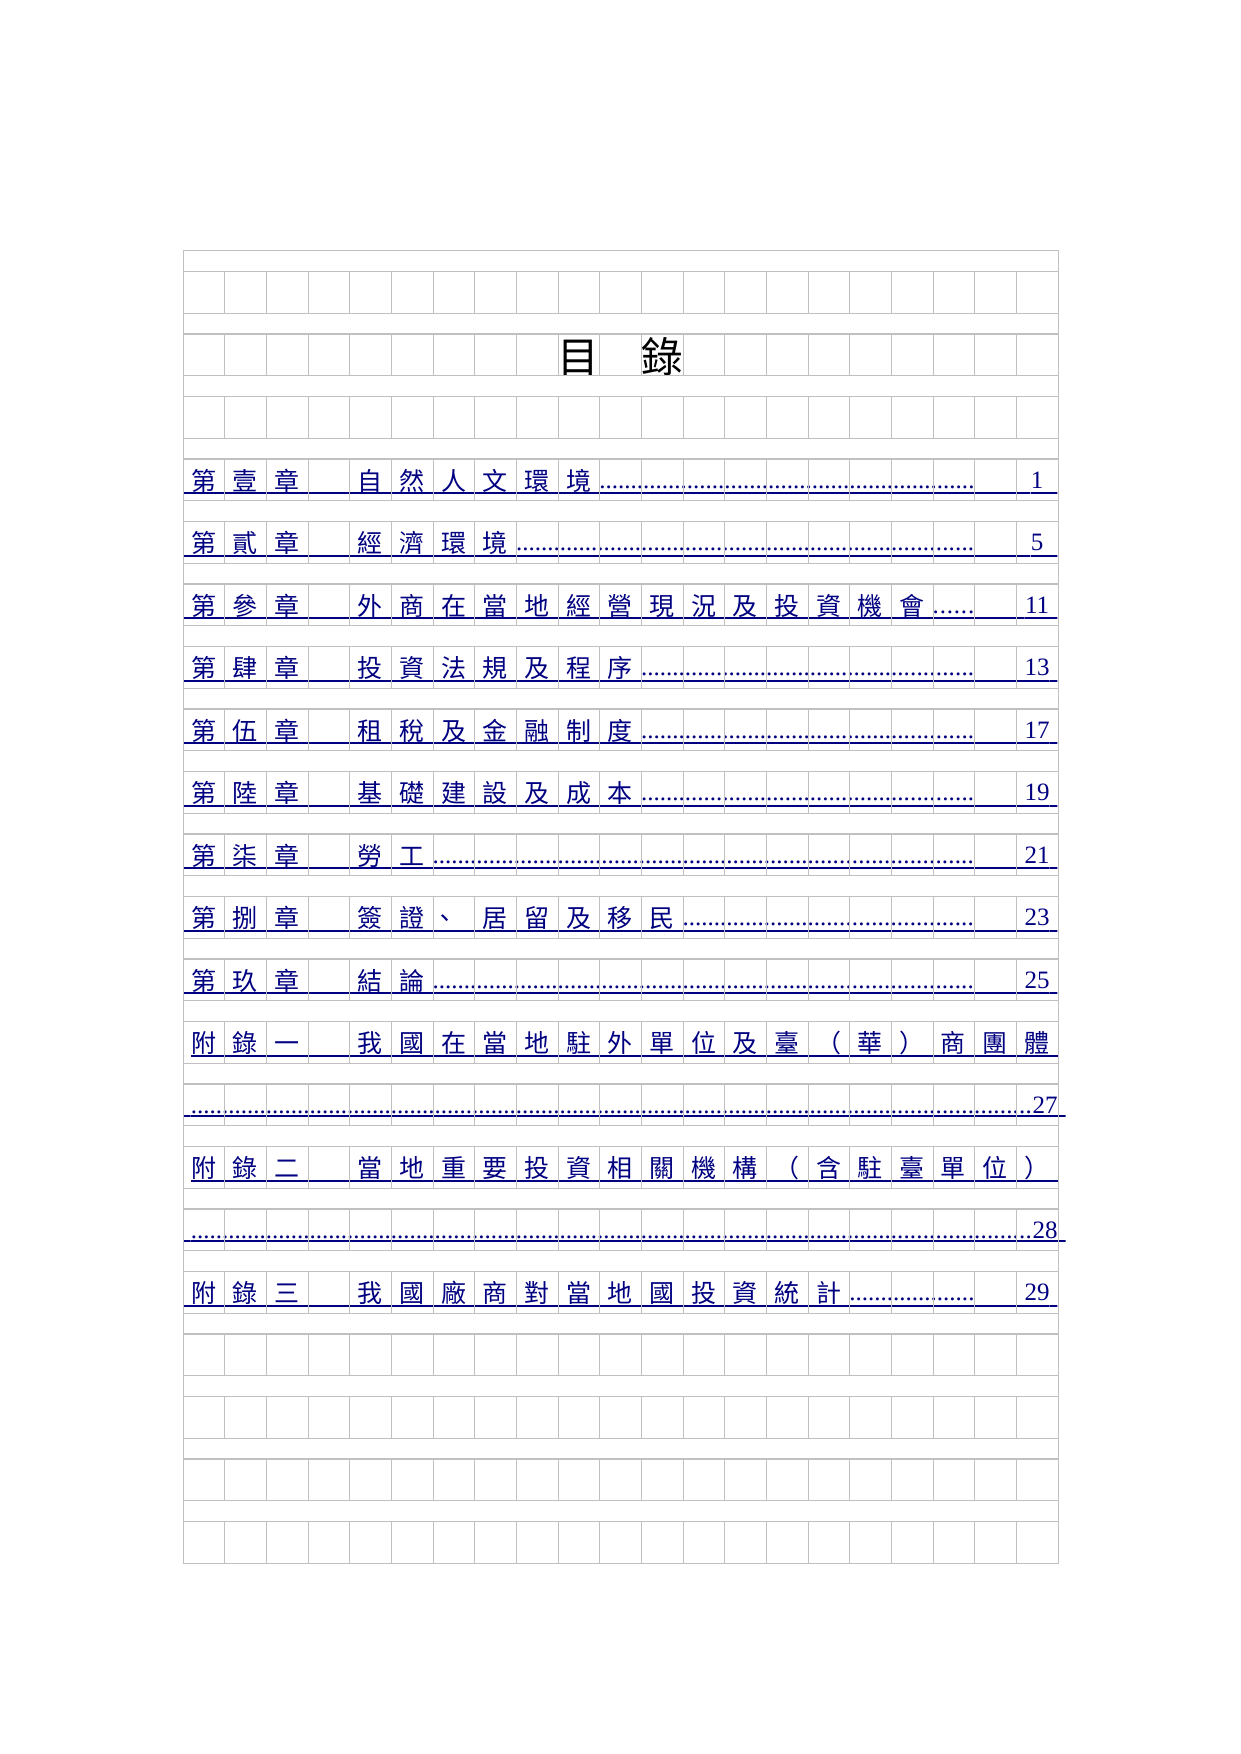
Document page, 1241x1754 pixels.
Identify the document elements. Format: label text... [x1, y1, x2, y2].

text 第玖章 結論 25 [559, 960, 599, 992]
text 第玖章 結論 25 [934, 960, 974, 992]
text 第捌章 簽證、居留及移民 23 [809, 897, 849, 930]
text [600, 335, 641, 375]
text 第肆章 投資法規及程序 13 [309, 647, 349, 680]
text 第貳章 經濟環境 5 [184, 522, 224, 555]
text 第貳章 經濟環境 5 [975, 522, 1016, 555]
text 第貳章 經濟環境 5 [392, 522, 433, 555]
text 第玖章 結論 25 [517, 960, 558, 992]
text 第貳章 經濟環境 5 [309, 557, 349, 563]
text 第捌章 簽證、居留及移民 23 [1017, 897, 1058, 930]
text 第貳章 經濟環境 5 [850, 557, 891, 563]
text 第玖章 結論 25 [684, 994, 724, 1000]
text 第參章 外商在當地經營現況及投資機會 11 [934, 585, 974, 617]
text 第肆章 投資法規及程序 13 [725, 647, 766, 680]
text 第壹章 自然人文環境 1 [392, 460, 433, 492]
text 第伍章 租稅及金融制度 17 [809, 710, 849, 742]
text [225, 335, 266, 375]
text 附錄二 當地重要投資相關機構（含駐臺單位） 28 [934, 1210, 974, 1240]
text 第貳章 經濟環境 5 [934, 557, 974, 563]
text 第玖章 結論 25 [392, 960, 433, 992]
text 第參章 外商在當地經營現況及投資機會 11 [809, 585, 849, 617]
text 第柒章 勞工 21 [309, 835, 349, 867]
text 第肆章 投資法規及程序 13 [850, 647, 891, 680]
text 第玖章 結論 25 [809, 994, 849, 1000]
text 第玖章 結論 25 [642, 960, 683, 992]
text 第玖章 結論 25 [434, 960, 474, 992]
text [517, 335, 558, 375]
text 第柒章 勞工 21 [809, 869, 849, 875]
text 第貳章 經濟環境 5 [350, 522, 391, 555]
text 第參章 外商在當地經營現況及投資機會 11 [309, 585, 349, 617]
text 第陸章 基礎建設及成本 19 [809, 772, 849, 805]
text [684, 335, 724, 375]
text 第捌章 簽證、居留及移民 23 [475, 897, 516, 930]
text 第玖章 結論 25 [600, 994, 641, 1000]
text 附錄二 當地重要投資相關機構（含駐臺單位） 28 [225, 1210, 266, 1240]
text 第貳章 經濟環境 5 [934, 522, 974, 555]
text 第壹章 自然人文環境 1 [850, 460, 891, 492]
text 附錄二 當地重要投資相關機構（含駐臺單位） 28 [184, 1210, 224, 1240]
text 第柒章 勞工 21 [934, 869, 974, 875]
text 第貳章 經濟環境 5 [600, 522, 641, 555]
text 附錄一 我國在當地駐外單位及臺（華）商團體 27 [434, 1085, 474, 1115]
text 附錄二 當地重要投資相關機構（含駐臺單位） 28 [517, 1210, 558, 1240]
text 第參章 外商在當地經營現況及投資機會 11 [850, 585, 891, 617]
text 第參章 外商在當地經營現況及投資機會 11 [350, 585, 391, 617]
text 第伍章 租稅及金融制度 17 [600, 710, 641, 742]
text 附錄一 我國在當地駐外單位及臺（華）商團體 27 [184, 1064, 1058, 1083]
text 附錄三 我國廠商對當地國投資統計 29 [559, 1272, 599, 1305]
text 第柒章 勞工 21 [767, 869, 808, 875]
text 第參章 外商在當地經營現況及投資機會 11 [975, 585, 1016, 617]
text 第壹章 自然人文環境 1 [934, 460, 974, 492]
text 第柒章 勞工 21 [684, 869, 724, 875]
text 第捌章 簽證、居留及移民 23 [184, 897, 224, 930]
text 第柒章 勞工 21 [392, 835, 433, 867]
text 第壹章 自然人文環境 1 [1017, 460, 1058, 492]
text 第柒章 勞工 21 [934, 835, 974, 867]
text 附錄二 當地重要投資相關機構（含駐臺單位） 28 [309, 1147, 349, 1180]
text 附錄一 我國在當地駐外單位及臺（華）商團體 27 [725, 1085, 766, 1115]
text 第陸章 基礎建設及成本 19 [184, 751, 1058, 771]
text 第玖章 結論 25 [267, 994, 308, 1000]
text 附錄二 當地重要投資相關機構（含駐臺單位） 28 [809, 1210, 849, 1240]
text 第柒章 勞工 21 [475, 869, 516, 875]
text 第陸章 基礎建設及成本 19 [892, 772, 933, 805]
text 第陸章 基礎建設及成本 19 [684, 772, 724, 805]
text 第肆章 投資法規及程序 13 [559, 647, 599, 680]
text 第貳章 經濟環境 5 [267, 557, 308, 563]
text 第伍章 租稅及金融制度 17 [517, 710, 558, 742]
text [475, 335, 516, 375]
text 第伍章 租稅及金融制度 17 [309, 710, 349, 742]
text 第參章 外商在當地經營現況及投資機會 11 [184, 564, 1058, 583]
text 第柒章 勞工 21 [434, 869, 474, 875]
text 附錄二 當地重要投資相關機構（含駐臺單位） 28 [434, 1210, 474, 1240]
text 第參章 外商在當地經營現況及投資機會 11 [684, 585, 724, 617]
text 第陸章 基礎建設及成本 19 [225, 772, 266, 805]
text 第壹章 自然人文環境 1 [517, 494, 558, 500]
text 第貳章 經濟環境 5 [267, 522, 308, 555]
text 第壹章 自然人文環境 1 [309, 494, 349, 500]
text 第肆章 投資法規及程序 13 [600, 647, 641, 680]
text 第肆章 投資法規及程序 13 [475, 647, 516, 680]
text 附錄一 我國在當地駐外單位及臺（華）商團體 27 [1017, 1022, 1058, 1055]
text 第參章 外商在當地經營現況及投資機會 11 [559, 585, 599, 617]
text 第陸章 基礎建設及成本 19 [434, 772, 474, 805]
text 附錄三 我國廠商對當地國投資統計 29 [934, 1272, 974, 1305]
text 目 [559, 335, 599, 375]
text 附錄一 我國在當地駐外單位及臺（華）商團體 27 [475, 1022, 516, 1055]
text 第陸章 基礎建設及成本 19 [475, 772, 516, 805]
text 第肆章 投資法規及程序 13 [517, 647, 558, 680]
text [850, 335, 891, 375]
text [809, 335, 849, 375]
text 第玖章 結論 25 [892, 960, 933, 992]
text 第柒章 勞工 21 [517, 835, 558, 867]
text 附錄二 當地重要投資相關機構（含駐臺單位） 28 [850, 1210, 891, 1240]
text 第捌章 簽證、居留及移民 23 [934, 897, 974, 930]
text 第貳章 經濟環境 5 [225, 522, 266, 555]
text 附錄二 當地重要投資相關機構（含駐臺單位） 28 [559, 1147, 599, 1180]
text 附錄三 我國廠商對當地國投資統計 29 [434, 1272, 474, 1305]
text 第柒章 勞工 21 [975, 835, 1016, 867]
text 附錄二 當地重要投資相關機構（含駐臺單位） 28 [475, 1147, 516, 1180]
text 第壹章 自然人文環境 1 [809, 460, 849, 492]
text 第玖章 結論 25 [475, 960, 516, 992]
text 附錄三 我國廠商對當地國投資統計 29 [809, 1272, 849, 1305]
text 第肆章 投資法規及程序 13 [767, 647, 808, 680]
text 附錄一 我國在當地駐外單位及臺（華）商團體 27 [934, 1022, 974, 1055]
text 附錄二 當地重要投資相關機構（含駐臺單位） 28 [1017, 1210, 1058, 1240]
text 第壹章 自然人文環境 1 [444, 478, 463, 492]
text 第玖章 結論 25 [1017, 960, 1058, 992]
text 第肆章 投資法規及程序 13 [934, 647, 974, 680]
text 附錄二 當地重要投資相關機構（含駐臺單位） 28 [975, 1210, 1016, 1240]
text 第壹章 自然人文環境 1 [559, 494, 599, 500]
text 第壹章 自然人文環境 1 [934, 494, 974, 500]
text 第玖章 結論 25 [184, 939, 1058, 958]
text 第貳章 經濟環境 5 [684, 557, 724, 563]
text 第壹章 自然人文環境 1 [684, 494, 724, 500]
text 第玖章 結論 25 [184, 994, 224, 1000]
text 第壹章 自然人文環境 1 [309, 460, 349, 492]
text 第貳章 經濟環境 5 [725, 557, 766, 563]
text 第柒章 勞工 21 [267, 835, 308, 867]
text 附錄二 當地重要投資相關機構（含駐臺單位） 28 [850, 1147, 891, 1180]
text 附錄一 我國在當地駐外單位及臺（華）商團體 27 [642, 1022, 683, 1055]
text 附錄三 我國廠商對當地國投資統計 29 [517, 1272, 558, 1305]
text 第柒章 勞工 21 [350, 835, 391, 867]
text 第肆章 投資法規及程序 13 [434, 647, 474, 680]
text 第壹章 自然人文環境 1 [600, 494, 641, 500]
text 第貳章 經濟環境 5 [1017, 557, 1058, 563]
text 附錄一 我國在當地駐外單位及臺（華）商團體 27 [809, 1085, 849, 1115]
text 第柒章 勞工 21 [642, 869, 683, 875]
text 第玖章 結論 25 [350, 994, 391, 1000]
text 附錄二 當地重要投資相關機構（含駐臺單位） 28 [684, 1147, 724, 1180]
text 附錄三 我國廠商對當地國投資統計 29 [642, 1272, 683, 1305]
text 第壹章 自然人文環境 1 [642, 494, 683, 500]
text 附錄二 當地重要投資相關機構（含駐臺單位） 28 [934, 1147, 974, 1180]
text 第貳章 經濟環境 5 [767, 522, 808, 555]
text 附錄二 當地重要投資相關機構（含駐臺單位） 28 [559, 1210, 599, 1240]
text [975, 335, 1016, 375]
text 第柒章 勞工 21 [600, 835, 641, 867]
text 附錄一 我國在當地駐外單位及臺（華）商團體 27 [1017, 1085, 1058, 1115]
text 第貳章 經濟環境 5 [559, 522, 599, 555]
text 第柒章 勞工 21 [225, 835, 266, 867]
text 第肆章 投資法規及程序 13 [642, 647, 683, 680]
text 第陸章 基礎建設及成本 19 [850, 772, 891, 805]
text 第貳章 經濟環境 5 [517, 522, 558, 555]
text 附錄一 我國在當地駐外單位及臺（華）商團體 27 [517, 1022, 558, 1055]
text 第伍章 租稅及金融制度 17 [434, 710, 474, 742]
text 第貳章 經濟環境 5 [475, 522, 516, 555]
text 附錄一 我國在當地駐外單位及臺（華）商團體 27 [767, 1085, 808, 1115]
text 附錄一 我國在當地駐外單位及臺（華）商團體 27 [267, 1085, 308, 1115]
text 第壹章 自然人文環境 1 [434, 460, 474, 492]
text 第貳章 經濟環境 5 [392, 557, 433, 563]
text 附錄二 當地重要投資相關機構（含駐臺單位） 28 [184, 1189, 1058, 1208]
text 第壹章 自然人文環境 1 [684, 460, 724, 492]
text 第肆章 投資法規及程序 13 [975, 647, 1016, 680]
text 第肆章 投資法規及程序 13 [184, 626, 1058, 646]
text 第參章 外商在當地經營現況及投資機會 11 [1017, 585, 1058, 617]
text 第柒章 勞工 21 [642, 835, 683, 867]
text 第陸章 基礎建設及成本 19 [309, 772, 349, 805]
text 第柒章 勞工 21 [725, 835, 766, 867]
text 第壹章 自然人文環境 1 [850, 494, 891, 500]
text 第肆章 投資法規及程序 13 [1017, 647, 1058, 680]
text 第貳章 經濟環境 5 [809, 557, 849, 563]
text 附錄一 我國在當地駐外單位及臺（華）商團體 27 [475, 1085, 516, 1115]
text 第柒章 勞工 21 [975, 869, 1016, 875]
text 第貳章 經濟環境 5 [767, 557, 808, 563]
text 第捌章 簽證、居留及移民 23 [559, 897, 599, 930]
text 第貳章 經濟環境 5 [892, 522, 933, 555]
text 第柒章 勞工 21 [850, 835, 891, 867]
text 第捌章 簽證、居留及移民 23 [642, 897, 683, 930]
text 第捌章 簽證、居留及移民 23 [517, 897, 558, 930]
text 附錄二 當地重要投資相關機構（含駐臺單位） 28 [767, 1147, 808, 1180]
text 第壹章 自然人文環境 1 [642, 460, 683, 492]
text 第貳章 經濟環境 5 [434, 522, 474, 555]
text 第玖章 結論 25 [225, 994, 266, 1000]
text 第貳章 經濟環境 5 [600, 557, 641, 563]
text 附錄三 我國廠商對當地國投資統計 29 [892, 1272, 933, 1305]
text 第陸章 基礎建設及成本 19 [934, 772, 974, 805]
text 第陸章 基礎建設及成本 19 [1017, 772, 1058, 805]
text 第玖章 結論 25 [767, 994, 808, 1000]
text 附錄一 我國在當地駐外單位及臺（華）商團體 27 [892, 1022, 933, 1055]
text 第柒章 勞工 21 [517, 869, 558, 875]
text [934, 335, 974, 375]
text 第柒章 勞工 21 [809, 835, 849, 867]
text 第貳章 經濟環境 5 [725, 522, 766, 555]
text 第陸章 基礎建設及成本 19 [642, 772, 683, 805]
text 附錄二 當地重要投資相關機構（含駐臺單位） 28 [392, 1210, 433, 1240]
text 附錄二 當地重要投資相關機構（含駐臺單位） 28 [225, 1147, 266, 1180]
text 第參章 外商在當地經營現況及投資機會 11 [475, 585, 516, 617]
text 第貳章 經濟環境 5 [475, 557, 516, 563]
text 第參章 外商在當地經營現況及投資機會 11 [184, 585, 224, 617]
text 第陸章 基礎建設及成本 19 [392, 772, 433, 805]
text 附錄三 我國廠商對當地國投資統計 29 [225, 1272, 266, 1305]
text 第貳章 經濟環境 5 [434, 557, 474, 563]
text 第壹章 自然人文環境 1 [1017, 494, 1058, 500]
text 附錄二 當地重要投資相關機構（含駐臺單位） 28 [767, 1210, 808, 1240]
text 附錄一 我國在當地駐外單位及臺（華）商團體 27 [350, 1085, 391, 1115]
text 附錄一 我國在當地駐外單位及臺（華）商團體 27 [767, 1022, 808, 1055]
text [392, 335, 433, 375]
text 附錄一 我國在當地駐外單位及臺（華）商團體 27 [184, 1022, 224, 1063]
text 第壹章 自然人文環境 1 [434, 494, 474, 500]
text 第捌章 簽證、居留及移民 23 [600, 897, 641, 930]
text 第玖章 結論 25 [725, 960, 766, 992]
text 第陸章 基礎建設及成本 19 [600, 772, 641, 805]
text 第捌章 簽證、居留及移民 23 [684, 897, 724, 930]
text 第伍章 租稅及金融制度 17 [350, 710, 391, 742]
text 附錄二 當地重要投資相關機構（含駐臺單位） 28 [267, 1210, 308, 1240]
text [184, 335, 224, 375]
text 第柒章 勞工 21 [1017, 835, 1058, 867]
text 第玖章 結論 25 [975, 960, 1016, 992]
text 第壹章 自然人文環境 1 [225, 494, 266, 500]
text 附錄二 當地重要投資相關機構（含駐臺單位） 28 [184, 1147, 224, 1188]
text 附錄一 我國在當地駐外單位及臺（華）商團體 27 [559, 1085, 599, 1115]
text 附錄三 我國廠商對當地國投資統計 29 [267, 1272, 308, 1305]
text 附錄三 我國廠商對當地國投資統計 29 [184, 1272, 224, 1305]
text 附錄一 我國在當地駐外單位及臺（華）商團體 27 [684, 1085, 724, 1115]
text 第柒章 勞工 21 [850, 869, 891, 875]
text 第貳章 經濟環境 5 [184, 501, 1058, 521]
text 第柒章 勞工 21 [892, 835, 933, 867]
text 第捌章 簽證、居留及移民 23 [184, 876, 1058, 896]
text 第陸章 基礎建設及成本 19 [767, 772, 808, 805]
text 第捌章 簽證、居留及移民 23 [392, 897, 433, 930]
text 第肆章 投資法規及程序 13 [392, 647, 433, 680]
text 第柒章 勞工 21 [267, 869, 308, 875]
text 附錄一 我國在當地駐外單位及臺（華）商團體 27 [850, 1022, 891, 1055]
text 第玖章 結論 25 [975, 994, 1016, 1000]
text 附錄一 我國在當地駐外單位及臺（華）商團體 27 [934, 1085, 974, 1115]
text 附錄三 我國廠商對當地國投資統計 29 [475, 1272, 516, 1305]
text 第玖章 結論 25 [767, 960, 808, 992]
text 第柒章 勞工 21 [559, 869, 599, 875]
text 第壹章 自然人文環境 1 [975, 460, 1016, 492]
text 第玖章 結論 25 [850, 960, 891, 992]
text 第柒章 勞工 21 [600, 869, 641, 875]
text 第捌章 簽證、居留及移民 23 [267, 897, 308, 930]
text 第陸章 基礎建設及成本 19 [559, 772, 599, 805]
text 附錄一 我國在當地駐外單位及臺（華）商團體 27 [184, 1085, 224, 1115]
text 附錄三 我國廠商對當地國投資統計 29 [350, 1272, 391, 1305]
text 第伍章 租稅及金融制度 17 [267, 710, 308, 742]
text 第伍章 租稅及金融制度 17 [184, 710, 224, 742]
text 附錄一 我國在當地駐外單位及臺（華）商團體 27 [392, 1022, 433, 1055]
text 第伍章 租稅及金融制度 17 [642, 710, 683, 742]
text 第壹章 自然人文環境 1 [475, 460, 516, 492]
text 第伍章 租稅及金融制度 17 [225, 710, 266, 742]
text 第捌章 簽證、居留及移民 23 [725, 897, 766, 930]
text 第柒章 勞工 21 [725, 869, 766, 875]
text [184, 314, 1058, 333]
text 第陸章 基礎建設及成本 19 [975, 772, 1016, 805]
text 第壹章 自然人文環境 1 [725, 460, 766, 492]
text 附錄二 當地重要投資相關機構（含駐臺單位） 28 [600, 1147, 641, 1180]
text 第陸章 基礎建設及成本 19 [184, 772, 224, 805]
text 第伍章 租稅及金融制度 17 [1017, 710, 1058, 742]
text 附錄二 當地重要投資相關機構（含駐臺單位） 28 [809, 1147, 849, 1180]
text 第貳章 經濟環境 5 [642, 557, 683, 563]
text 附錄三 我國廠商對當地國投資統計 29 [600, 1272, 641, 1305]
text 第陸章 基礎建設及成本 19 [267, 772, 308, 805]
text 第壹章 自然人文環境 1 [975, 494, 1016, 500]
text 第柒章 勞工 21 [767, 835, 808, 867]
text 附錄三 我國廠商對當地國投資統計 29 [1017, 1272, 1058, 1305]
text 第壹章 自然人文環境 1 [892, 494, 933, 500]
text 第玖章 結論 25 [809, 960, 849, 992]
text 附錄二 當地重要投資相關機構（含駐臺單位） 28 [684, 1210, 724, 1240]
text 第柒章 勞工 21 [184, 814, 1058, 833]
text 第柒章 勞工 21 [475, 835, 516, 867]
text 錄 [642, 335, 683, 375]
text 第柒章 勞工 21 [309, 869, 349, 875]
text 附錄三 我國廠商對當地國投資統計 29 [309, 1272, 349, 1305]
text 第壹章 自然人文環境 1 [475, 494, 516, 500]
text 第肆章 投資法規及程序 13 [225, 647, 266, 680]
text 第柒章 勞工 21 [184, 835, 224, 867]
text 第玖章 結論 25 [725, 994, 766, 1000]
text 第玖章 結論 25 [392, 994, 433, 1000]
text 第肆章 投資法規及程序 13 [809, 647, 849, 680]
text 第玖章 結論 25 [892, 994, 933, 1000]
text 第柒章 勞工 21 [184, 869, 224, 875]
text 第貳章 經濟環境 5 [184, 557, 224, 563]
text 附錄一 我國在當地駐外單位及臺（華）商團體 27 [392, 1085, 433, 1115]
text [309, 335, 349, 375]
text 附錄二 當地重要投資相關機構（含駐臺單位） 28 [350, 1210, 391, 1240]
text 第參章 外商在當地經營現況及投資機會 11 [767, 585, 808, 617]
text 附錄二 當地重要投資相關機構（含駐臺單位） 28 [600, 1210, 641, 1240]
text 第貳章 經濟環境 5 [892, 557, 933, 563]
text 附錄三 我國廠商對當地國投資統計 29 [850, 1272, 891, 1305]
text 附錄一 我國在當地駐外單位及臺（華）商團體 27 [600, 1022, 641, 1055]
text 附錄一 我國在當地駐外單位及臺（華）商團體 27 [350, 1022, 391, 1055]
text 第陸章 基礎建設及成本 19 [517, 772, 558, 805]
text 第玖章 結論 25 [267, 960, 308, 992]
text 附錄一 我國在當地駐外單位及臺（華）商團體 27 [267, 1022, 308, 1055]
text 附錄一 我國在當地駐外單位及臺（華）商團體 27 [225, 1085, 266, 1115]
text 第肆章 投資法規及程序 13 [350, 647, 391, 680]
text 附錄二 當地重要投資相關機構（含駐臺單位） 28 [350, 1147, 391, 1180]
text 第壹章 自然人文環境 1 [184, 439, 1058, 458]
text 附錄三 我國廠商對當地國投資統計 29 [725, 1272, 766, 1305]
text 第壹章 自然人文環境 1 [600, 460, 641, 492]
text 第參章 外商在當地經營現況及投資機會 11 [517, 585, 558, 617]
text 第壹章 自然人文環境 1 [559, 460, 599, 492]
text 第貳章 經濟環境 5 [684, 522, 724, 555]
text 附錄二 當地重要投資相關機構（含駐臺單位） 28 [975, 1147, 1016, 1180]
text 第壹章 自然人文環境 1 [267, 460, 308, 492]
text 第柒章 勞工 21 [225, 869, 266, 875]
text 第參章 外商在當地經營現況及投資機會 11 [392, 585, 433, 617]
text 第伍章 租稅及金融制度 17 [725, 710, 766, 742]
text 第柒章 勞工 21 [392, 869, 433, 875]
text 附錄三 我國廠商對當地國投資統計 29 [684, 1272, 724, 1305]
text 第壹章 自然人文環境 1 [767, 494, 808, 500]
text 第玖章 結論 25 [309, 994, 349, 1000]
text 第壹章 自然人文環境 1 [350, 494, 391, 500]
text 第玖章 結論 25 [684, 960, 724, 992]
text 附錄二 當地重要投資相關機構（含駐臺單位） 28 [892, 1147, 933, 1180]
text 第玖章 結論 25 [225, 960, 266, 992]
text 第參章 外商在當地經營現況及投資機會 11 [725, 585, 766, 617]
text 第伍章 租稅及金融制度 17 [850, 710, 891, 742]
text 第貳章 經濟環境 5 [1017, 522, 1058, 555]
text 第貳章 經濟環境 5 [559, 557, 599, 563]
text [892, 335, 933, 375]
text 第陸章 基礎建設及成本 19 [725, 772, 766, 805]
text 第壹章 自然人文環境 1 [517, 460, 558, 492]
text 第參章 外商在當地經營現況及投資機會 11 [267, 585, 308, 617]
text 第壹章 自然人文環境 1 [267, 494, 308, 500]
text [434, 335, 474, 375]
text 第貳章 經濟環境 5 [350, 557, 391, 563]
text 附錄一 我國在當地駐外單位及臺（華）商團體 27 [434, 1022, 474, 1055]
text [1017, 335, 1058, 375]
text 第捌章 簽證、居留及移民 23 [850, 897, 891, 930]
text 附錄一 我國在當地駐外單位及臺（華）商團體 27 [184, 1001, 1058, 1021]
text 附錄二 當地重要投資相關機構（含駐臺單位） 28 [892, 1210, 933, 1240]
text 第參章 外商在當地經營現況及投資機會 11 [225, 585, 266, 617]
text 附錄一 我國在當地駐外單位及臺（華）商團體 27 [600, 1085, 641, 1115]
text 附錄二 當地重要投資相關機構（含駐臺單位） 28 [392, 1147, 433, 1180]
text 第貳章 經濟環境 5 [225, 557, 266, 563]
text 第伍章 租稅及金融制度 17 [184, 689, 1058, 708]
text 第玖章 結論 25 [1017, 994, 1058, 1000]
text 附錄一 我國在當地駐外單位及臺（華）商團體 27 [850, 1085, 891, 1115]
text 第參章 外商在當地經營現況及投資機會 11 [600, 585, 641, 617]
text 附錄二 當地重要投資相關機構（含駐臺單位） 28 [517, 1147, 558, 1180]
text 第肆章 投資法規及程序 13 [892, 647, 933, 680]
text 附錄一 我國在當地駐外單位及臺（華）商團體 27 [517, 1085, 558, 1115]
text 第玖章 結論 25 [559, 994, 599, 1000]
text 附錄二 當地重要投資相關機構（含駐臺單位） 28 [309, 1210, 349, 1240]
text 附錄一 我國在當地駐外單位及臺（華）商團體 27 [225, 1022, 266, 1055]
text 第參章 外商在當地經營現況及投資機會 11 [434, 585, 474, 617]
text 第參章 外商在當地經營現況及投資機會 11 [892, 585, 933, 617]
text [350, 335, 391, 375]
text 第貳章 經濟環境 5 [517, 557, 558, 563]
text 附錄一 我國在當地駐外單位及臺（華）商團體 27 [309, 1022, 349, 1055]
text 第玖章 結論 25 [350, 960, 391, 992]
text 附錄一 我國在當地駐外單位及臺（華）商團體 27 [892, 1085, 933, 1115]
text 第玖章 結論 25 [642, 994, 683, 1000]
text 第肆章 投資法規及程序 13 [184, 647, 224, 680]
text 第肆章 投資法規及程序 13 [267, 647, 308, 680]
text 附錄三 我國廠商對當地國投資統計 29 [767, 1272, 808, 1305]
text 第肆章 投資法規及程序 13 [684, 647, 724, 680]
text [725, 335, 766, 375]
text 第伍章 租稅及金融制度 17 [975, 710, 1016, 742]
text 附錄二 當地重要投資相關機構（含駐臺單位） 28 [725, 1147, 766, 1180]
text 附錄二 當地重要投資相關機構（含駐臺單位） 28 [475, 1210, 516, 1240]
text 第玖章 結論 25 [184, 960, 224, 992]
text 第柒章 勞工 21 [434, 835, 474, 867]
text 第柒章 勞工 21 [684, 835, 724, 867]
text [267, 335, 308, 375]
text 第貳章 經濟環境 5 [642, 522, 683, 555]
text 第伍章 租稅及金融制度 17 [767, 710, 808, 742]
text 附錄一 我國在當地駐外單位及臺（華）商團體 27 [975, 1022, 1016, 1055]
text 第參章 外商在當地經營現況及投資機會 11 [642, 585, 683, 617]
text 第貳章 經濟環境 5 [850, 522, 891, 555]
text 第柒章 勞工 21 [559, 835, 599, 867]
text 第捌章 簽證、居留及移民 23 [767, 897, 808, 930]
text 附錄二 當地重要投資相關機構（含駐臺單位） 28 [725, 1210, 766, 1240]
text 第捌章 簽證、居留及移民 23 [975, 897, 1016, 930]
text 第玖章 結論 25 [434, 994, 474, 1000]
text 附錄一 我國在當地駐外單位及臺（華）商團體 27 [809, 1022, 849, 1055]
text 第陸章 基礎建設及成本 19 [350, 772, 391, 805]
text 第壹章 自然人文環境 1 [184, 460, 224, 492]
text 第玖章 結論 25 [517, 994, 558, 1000]
text 附錄一 我國在當地駐外單位及臺（華）商團體 27 [642, 1085, 683, 1115]
text 第貳章 經濟環境 5 [809, 522, 849, 555]
text 第玖章 結論 25 [309, 960, 349, 992]
text 第玖章 結論 25 [475, 994, 516, 1000]
text 附錄三 我國廠商對當地國投資統計 29 [975, 1272, 1016, 1305]
text 附錄二 當地重要投資相關機構（含駐臺單位） 28 [642, 1147, 683, 1180]
text 第伍章 租稅及金融制度 17 [684, 710, 724, 742]
text 第貳章 經濟環境 5 [309, 522, 349, 555]
text 第壹章 自然人文環境 1 [350, 460, 391, 492]
text 第捌章 簽證、居留及移民 23 [309, 897, 349, 930]
text 第捌章 簽證、居留及移民 23 [350, 897, 391, 930]
text 附錄三 我國廠商對當地國投資統計 29 [184, 1251, 1058, 1271]
text 附錄二 當地重要投資相關機構（含駐臺單位） 28 [1017, 1147, 1058, 1180]
text 附錄二 當地重要投資相關機構（含駐臺單位） 28 [642, 1210, 683, 1240]
text 第玖章 結論 25 [934, 994, 974, 1000]
text 附錄二 當地重要投資相關機構（含駐臺單位） 28 [184, 1126, 1058, 1146]
text 第壹章 自然人文環境 1 [225, 460, 266, 492]
text 附錄一 我國在當地駐外單位及臺（華）商團體 27 [559, 1022, 599, 1055]
text 第壹章 自然人文環境 1 [392, 494, 433, 500]
text 第壹章 自然人文環境 1 [809, 494, 849, 500]
text 第壹章 自然人文環境 1 [725, 494, 766, 500]
text 第捌章 簽證、居留及移民 23 [892, 897, 933, 930]
text [767, 335, 808, 375]
text 附錄一 我國在當地駐外單位及臺（華）商團體 27 [309, 1085, 349, 1115]
text 第壹章 自然人文環境 1 [184, 494, 224, 500]
text 第柒章 勞工 21 [350, 869, 391, 875]
text 第伍章 租稅及金融制度 17 [475, 710, 516, 742]
text 附錄三 我國廠商對當地國投資統計 29 [392, 1272, 433, 1305]
text 附錄一 我國在當地駐外單位及臺（華）商團體 27 [975, 1085, 1016, 1115]
text 第伍章 租稅及金融制度 17 [559, 710, 599, 742]
text 第伍章 租稅及金融制度 17 [392, 710, 433, 742]
text 第貳章 經濟環境 5 [975, 557, 1016, 563]
text 附錄一 我國在當地駐外單位及臺（華）商團體 27 [725, 1022, 766, 1055]
text 第玖章 結論 25 [850, 994, 891, 1000]
text 第柒章 勞工 21 [1017, 869, 1058, 875]
text 第柒章 勞工 21 [892, 869, 933, 875]
text 第壹章 自然人文環境 1 [892, 460, 933, 492]
text 第伍章 租稅及金融制度 17 [892, 710, 933, 742]
text 第捌章 簽證、居留及移民 23 [225, 897, 266, 930]
text 第壹章 自然人文環境 1 [767, 460, 808, 492]
text 第伍章 租稅及金融制度 17 [934, 710, 974, 742]
text 第捌章 簽證、居留及移民 23 [434, 897, 474, 930]
text 附錄二 當地重要投資相關機構（含駐臺單位） 28 [267, 1147, 308, 1180]
text 附錄二 當地重要投資相關機構（含駐臺單位） 28 [434, 1147, 474, 1180]
text 第玖章 結論 25 [600, 960, 641, 992]
text 附錄一 我國在當地駐外單位及臺（華）商團體 27 [684, 1022, 724, 1055]
